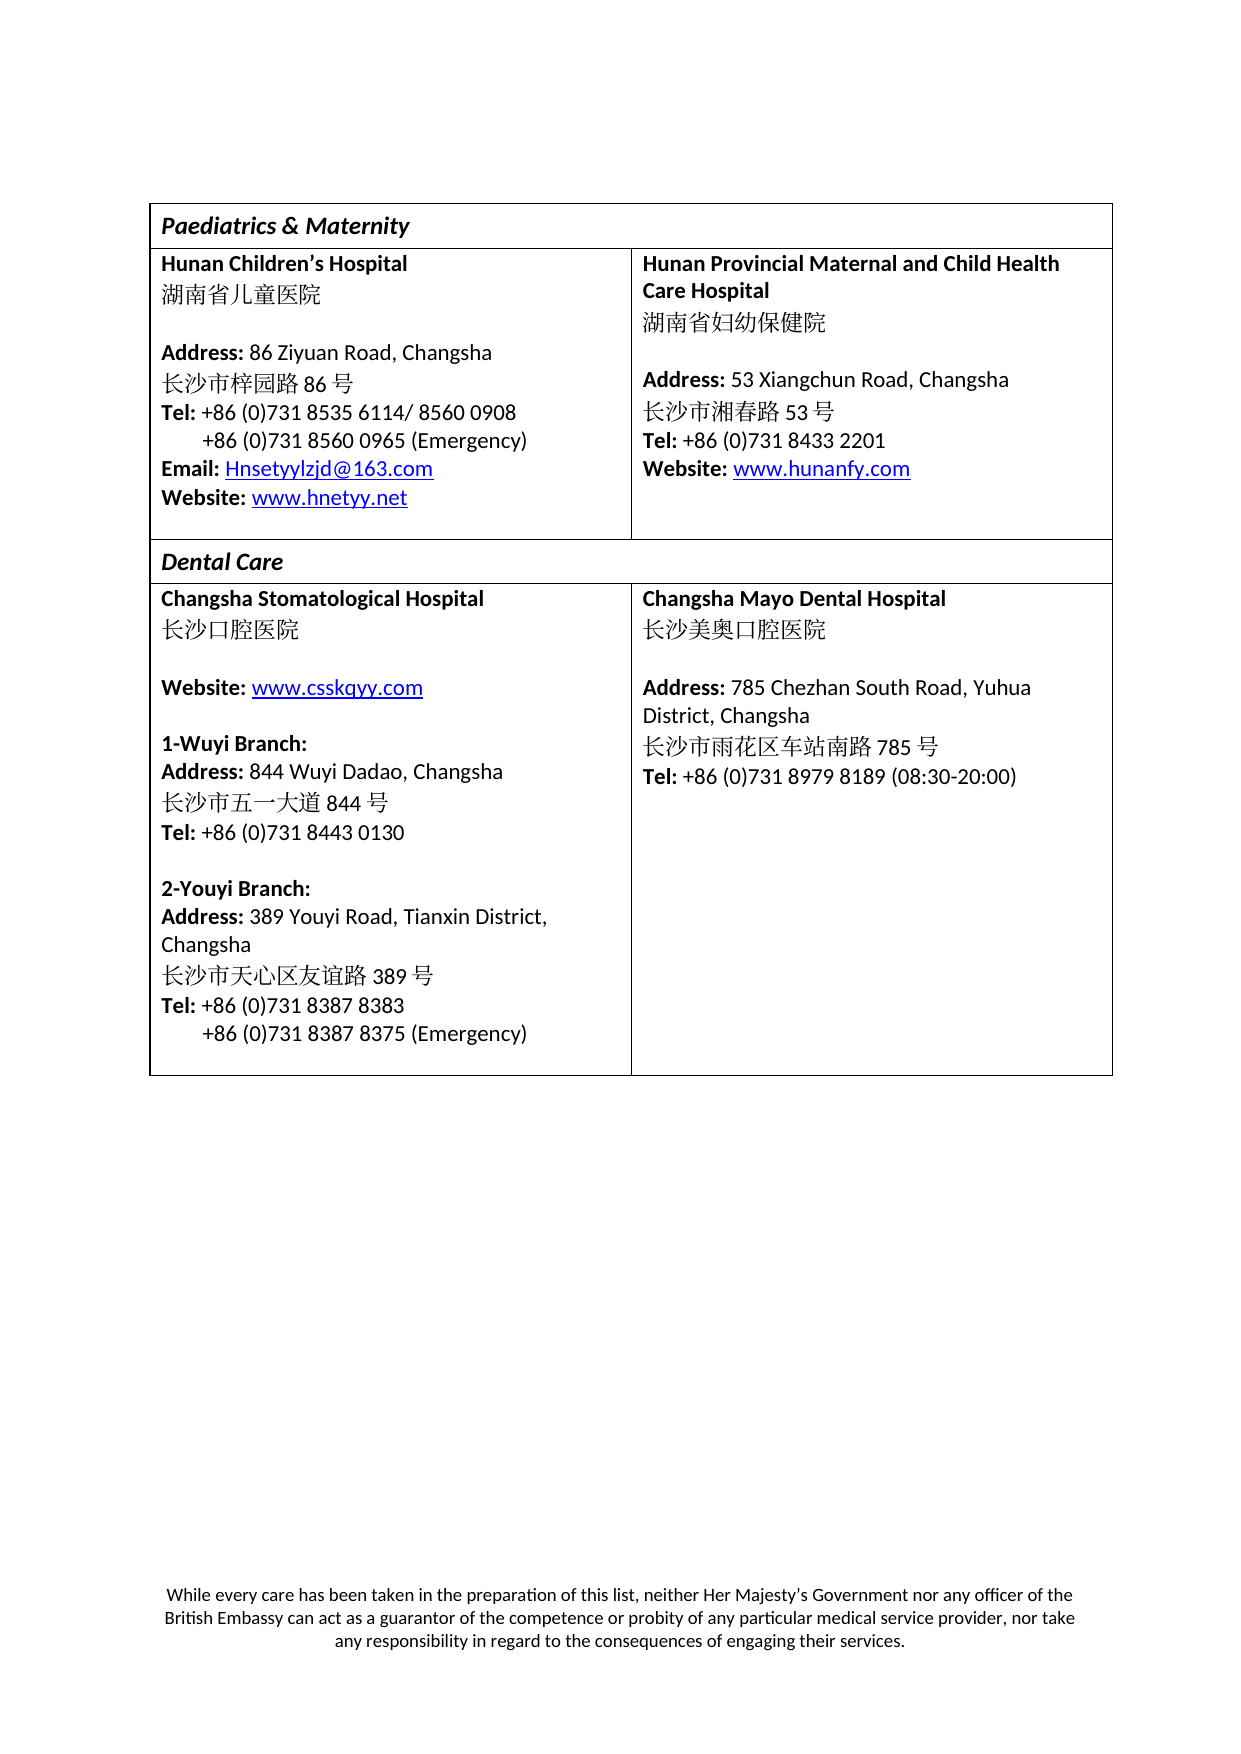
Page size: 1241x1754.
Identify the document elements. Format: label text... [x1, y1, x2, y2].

table_cell Changsha Mayo Dental Hospital 长沙美奥口腔医院 Address: 785 Chezhan South Road, Yuhua District, Changsha 长沙市雨花区车站南路785号 Tel: +86 (0)731 8979 8189 (08:30-20:00) [632, 584, 1112, 1075]
table_header Paediatrics & Maternity [151, 204, 1112, 248]
table_cell Changsha Stomatological Hospital 长沙口腔医院 Website: www.csskqyy.com 1-Wuyi Branch: Address: 844 Wuyi Dadao, Changsha 长沙市五一大道844号 Tel: +86 (0)731 8443 0130 2-Youyi Branch: Address: 389 Youyi Road, Tianxin District, Changsha 长沙市天心区友谊路389号 Tel: +86 (0)731 8387 8383 +86 (0)731 8387 8375 (Emergency) [151, 584, 631, 1075]
table_cell Hunan Provincial Maternal and Child Health Care Hospital 湖南省妇幼保健院 Address: 53 Xiangchun Road, Changsha 长沙市湘春路53号 Tel: +86 (0)731 8433 2201 Website: www.hunanfy.com [632, 249, 1112, 539]
table_cell Hunan Children’s Hospital 湖南省儿童医院 Address: 86 Ziyuan Road, Changsha 长沙市梓园路86号 Tel: +86 (0)731 8535 6114/ 8560 0908 +86 (0)731 8560 0965 (Emergency) Email: Hnsetyylzjd@163.com Website: www.hnetyy.net [151, 249, 631, 539]
table_cell Dental Care [151, 540, 1112, 583]
